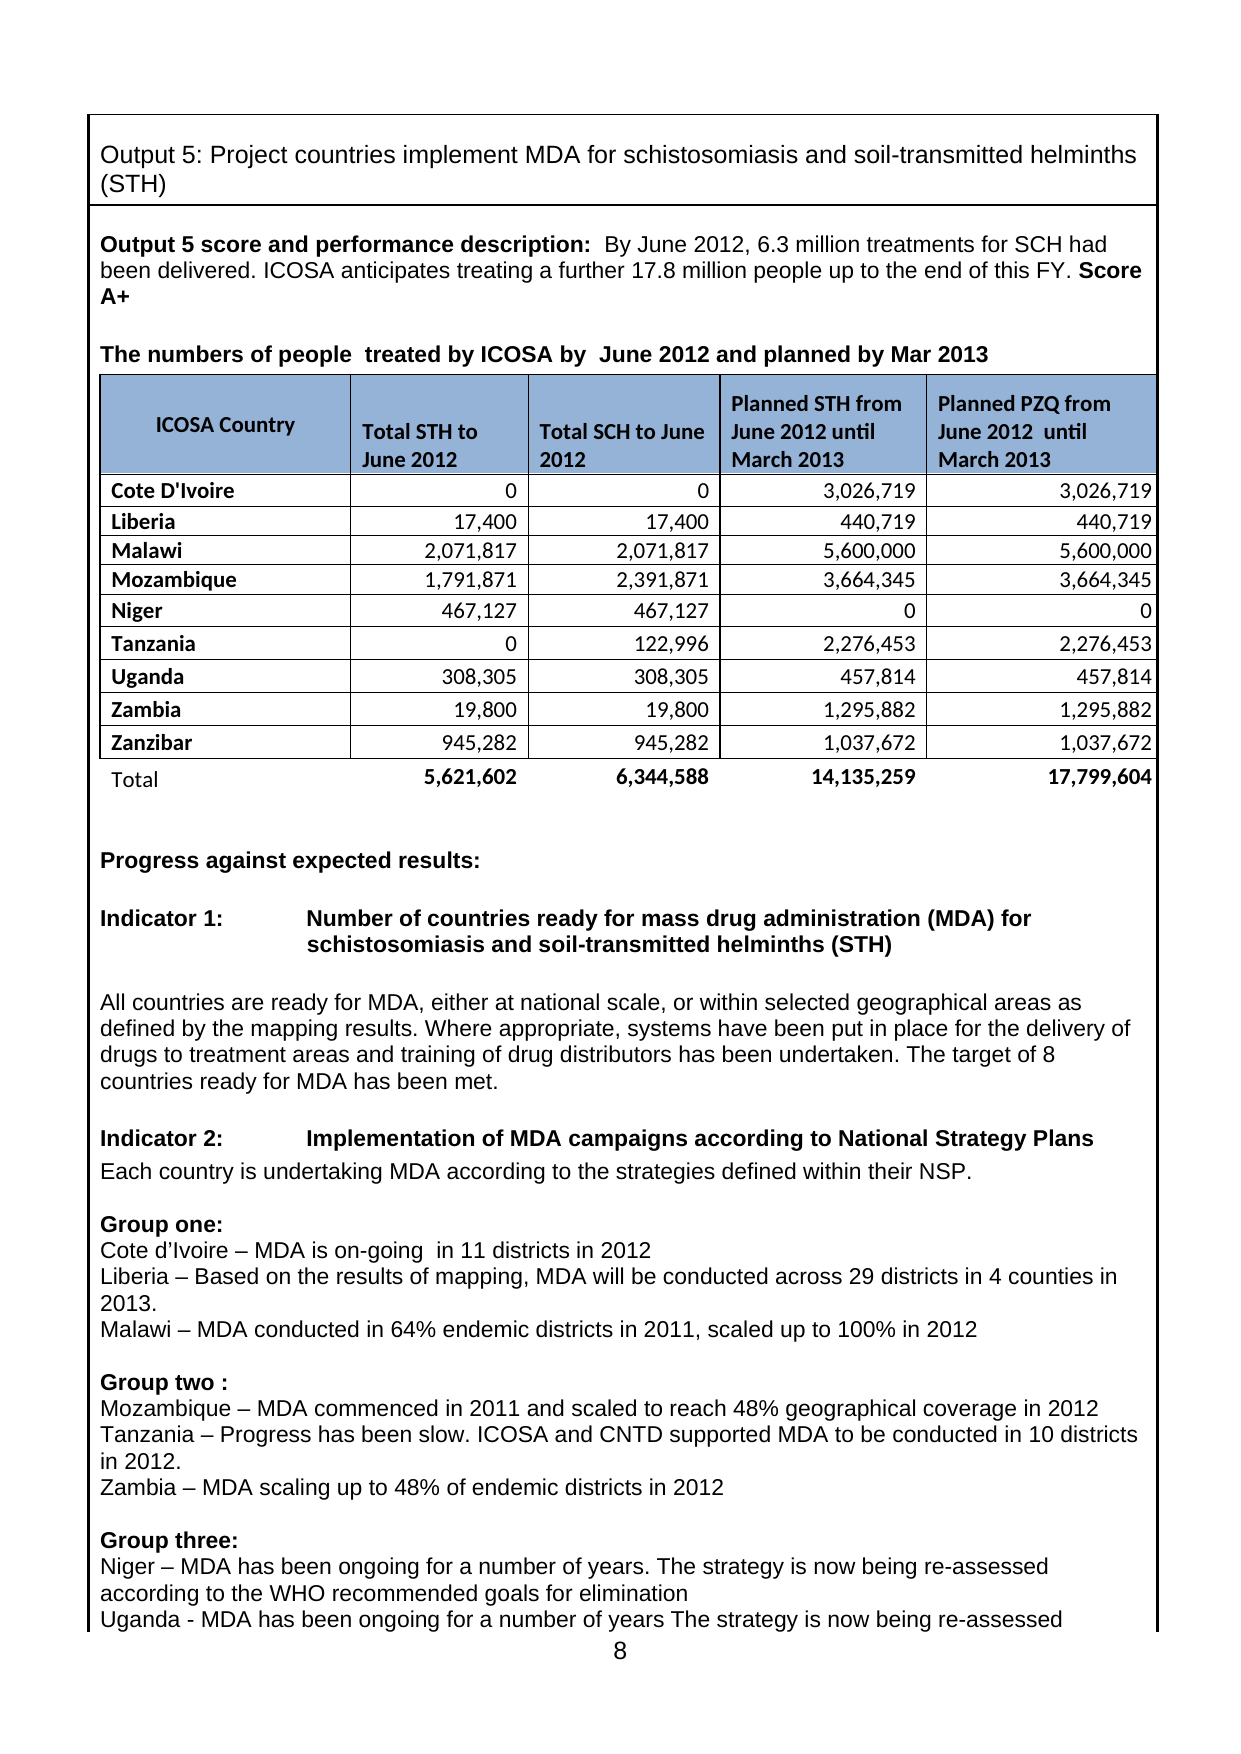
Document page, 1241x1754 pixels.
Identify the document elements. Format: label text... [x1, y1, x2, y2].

table_cell 3,026,719 [721, 475, 926, 506]
table_cell 17,400 [351, 507, 528, 535]
table_cell 945,282 [351, 726, 528, 757]
table_header Total STH to June 2012 [351, 375, 528, 473]
table_cell 945,282 [529, 726, 719, 757]
table_cell 0 [721, 595, 926, 626]
table_cell 14,135,259 [720, 759, 927, 793]
table_cell 5,621,602 [351, 759, 528, 793]
table_cell 0 [529, 475, 719, 506]
table_cell Progress against expected results: Indicator 1: Number of countries ready for mass drug administration (MDA) for schistosomiasis and soil-transmitted helminths (STH) All countries are ready for MDA, either at national scale, or within selected geographical areas as defined by the mapping results. Where appropriate, systems have been put in place for the delivery of drugs to treatment areas and training of drug distributors has been undertaken. The target of 8 countries ready for MDA has been met. Indicator 2: Implementation of MDA campaigns according to National Strategy Plans Each country is undertaking MDA according to the strategies defined within their NSP. Group one: Cote d’Ivoire – MDA is on-going in 11 districts in 2012 Liberia – Based on the results of mapping, MDA will be conducted across 29 districts in 4 counties in 2013. Malawi – MDA conducted in 64% endemic districts in 2011, scaled up to 100% in 2012 Group two : Mozambique – MDA commenced in 2011 and scaled to reach 48% geographical coverage in 2012 Tanzania – Progress has been slow. ICOSA and CNTD supported MDA to be conducted in 10 districts in 2012. Zambia – MDA scaling up to 48% of endemic districts in 2012 Group three: Niger – MDA has been ongoing for a number of years. The strategy is now being re-assessed according to the WHO recommended goals for elimination Uganda - MDA has been ongoing for a number of years The strategy is now being re-assessed [90, 822, 1156, 1632]
table_header Output 5: Project countries implement MDA for schistosomiasis and soil-transmitted helminths (STH) [90, 115, 1156, 204]
table_cell Cote D'Ivoire [101, 475, 350, 506]
table_cell 467,127 [529, 595, 719, 626]
table_cell 1,295,882 [927, 693, 1156, 725]
table_cell 440,719 [927, 507, 1156, 535]
table_cell 3,664,345 [721, 565, 926, 593]
table_header Planned PZQ from June 2012 until March 2013 [927, 375, 1156, 473]
table_cell 2,276,453 [927, 627, 1156, 659]
table_cell Malawi [101, 536, 350, 564]
table_cell 2,391,871 [529, 565, 719, 593]
table_cell 3,664,345 [927, 565, 1156, 593]
table_header ICOSA Country [101, 375, 350, 473]
table_cell 0 [351, 475, 528, 506]
table_header Total SCH to June 2012 [529, 375, 719, 473]
table_cell Niger [101, 595, 350, 626]
table_cell 308,305 [529, 660, 719, 692]
table_cell 1,295,882 [721, 693, 926, 725]
table_cell 19,800 [529, 693, 719, 725]
table_cell 2,276,453 [721, 627, 926, 659]
table_cell 1,037,672 [927, 726, 1156, 757]
table_header Planned STH from June 2012 until March 2013 [721, 375, 926, 473]
table_cell Total [100, 759, 351, 793]
table_cell 2,071,817 [529, 536, 719, 564]
table_cell Tanzania [101, 627, 350, 659]
table_cell Mozambique [101, 565, 350, 593]
table_cell 6,344,588 [528, 759, 720, 793]
table_cell 5,600,000 [721, 536, 926, 564]
table_cell 0 [927, 595, 1156, 626]
table_cell 467,127 [351, 595, 528, 626]
table_cell Liberia [101, 507, 350, 535]
table_cell 308,305 [351, 660, 528, 692]
table_cell 5,600,000 [927, 536, 1156, 564]
table_cell 122,996 [529, 627, 719, 659]
table_cell Zambia [101, 693, 350, 725]
table_cell 1,791,871 [351, 565, 528, 593]
table_cell 440,719 [721, 507, 926, 535]
table_cell 17,799,604 [927, 759, 1156, 793]
table_cell 457,814 [927, 660, 1156, 692]
table_cell 3,026,719 [927, 475, 1156, 506]
table_cell Zanzibar [101, 726, 350, 757]
table_cell 17,400 [529, 507, 719, 535]
table_cell Uganda [101, 660, 350, 692]
table_cell 1,037,672 [721, 726, 926, 757]
table_cell 457,814 [721, 660, 926, 692]
table_cell 0 [351, 627, 528, 659]
table_cell 19,800 [351, 693, 528, 725]
table_cell 2,071,817 [351, 536, 528, 564]
table_cell Output 5 score and performance description: By June 2012, 6.3 million treatments for SCH had been delivered. ICOSA anticipates treating a further 17.8 million people up to the end of this FY. Score A+ The numbers of people treated by ICOSA by June 2012 and planned by Mar 2013 [90, 206, 1156, 822]
